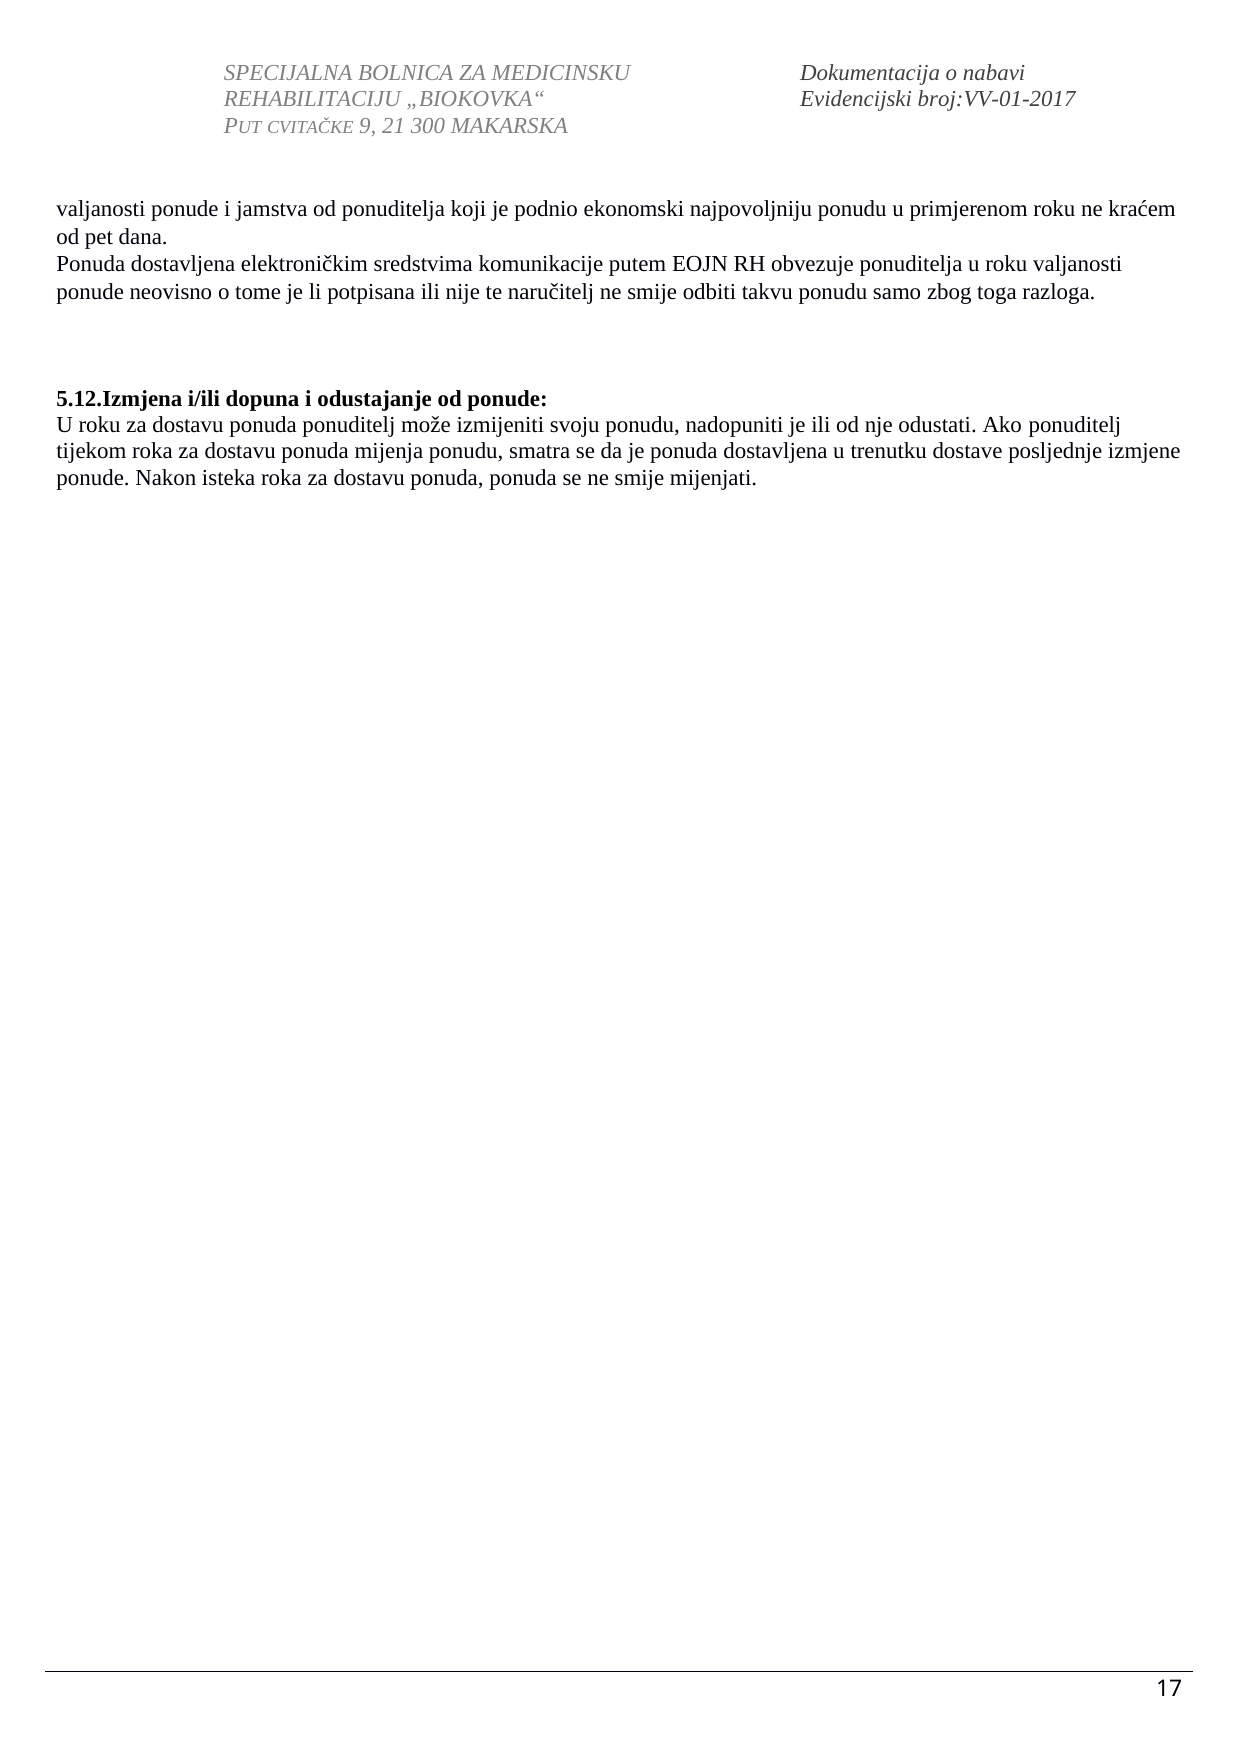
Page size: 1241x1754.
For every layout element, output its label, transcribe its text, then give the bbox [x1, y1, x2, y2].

text valjanosti ponude i jamstva od ponuditelja koji je podnio ekonomski najpovoljniju ponudu u primjerenom roku ne kraćem od pet dana. [56, 195, 1182, 249]
text Ponuda dostavljena elektroničkim sredstvima komunikacije putem EOJN RH obvezuje ponuditelja u roku valjanosti ponude neovisno o tome je li potpisana ili nije te naručitelj ne smije odbiti takvu ponudu samo zbog toga razloga. [56, 251, 1182, 304]
text 5.12.Izmjena i/ili dopuna i odustajanje od ponude: [56, 385, 1182, 411]
text U roku za dostavu ponuda ponuditelj može izmijeniti svoju ponudu, nadopuniti je ili od nje odustati. Ako ponuditelj tijekom roka za dostavu ponuda mijenja ponudu, smatra se da je ponuda dostavljena u trenutku dostave posljednje izmjene ponude. Nakon isteka roka za dostavu ponuda, ponuda se ne smije mijenjati. [56, 411, 1182, 490]
